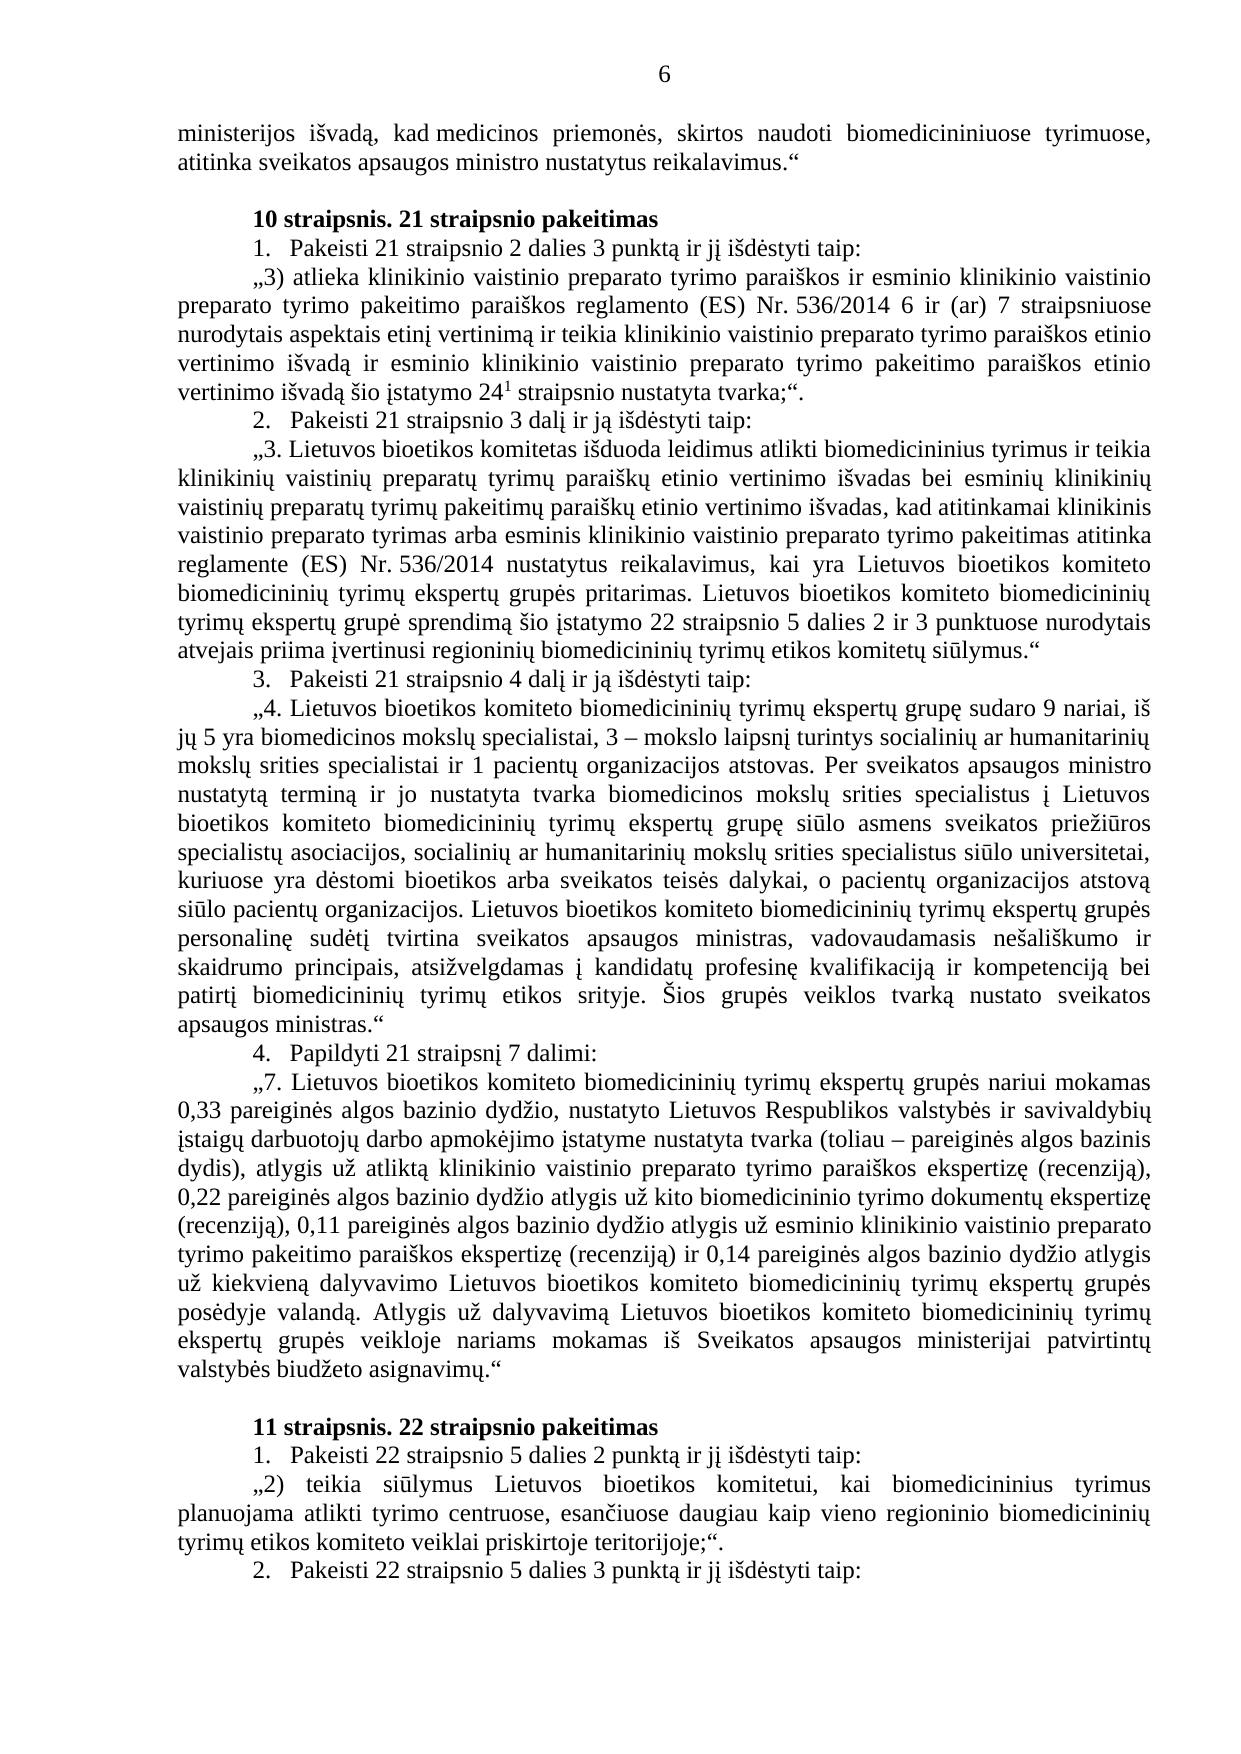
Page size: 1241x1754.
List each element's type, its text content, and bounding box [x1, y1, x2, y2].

text „2) teikia siūlymus Lietuvos bioetikos komitetui, kai biomedicininius tyrimus planuojama atlikti tyrimo centruose, esančiuose daugiau kaip vieno regioninio biomedicininių tyrimų etikos komiteto veiklai priskirtoje teritorijoje;“. [177, 1469, 1152, 1556]
text „3) atlieka klinikinio vaistinio preparato tyrimo paraiškos ir esminio klinikinio vaistinio preparato tyrimo pakeitimo paraiškos reglamento (ES) Nr. 536/2014 6 ir (ar) 7 straipsniuose nurodytais aspektais etinį vertinimą ir teikia klinikinio vaistinio preparato tyrimo paraiškos etinio vertinimo išvadą ir esminio klinikinio vaistinio preparato tyrimo pakeitimo paraiškos etinio vertinimo išvadą šio įstatymo 241 straipsnio nustatyta tvarka;“. [177, 262, 1152, 406]
text 1. Pakeisti 22 straipsnio 5 dalies 2 punktą ir jį išdėstyti taip: [252, 1441, 1152, 1469]
text 2. Pakeisti 22 straipsnio 5 dalies 3 punktą ir jį išdėstyti taip: [252, 1556, 1152, 1584]
text 10 straipsnis. 21 straipsnio pakeitimas [177, 204, 1152, 233]
text „4. Lietuvos bioetikos komiteto biomedicininių tyrimų ekspertų grupę sudaro 9 nariai, iš jų 5 yra biomedicinos mokslų specialistai, 3 – mokslo laipsnį turintys socialinių ar humanitarinių mokslų srities specialistai ir 1 pacientų organizacijos atstovas. Per sveikatos apsaugos ministro nustatytą terminą ir jo nustatyta tvarka biomedicinos mokslų srities specialistus į Lietuvos bioetikos komiteto biomedicininių tyrimų ekspertų grupę siūlo asmens sveikatos priežiūros specialistų asociacijos, socialinių ar humanitarinių mokslų srities specialistus siūlo universitetai, kuriuose yra dėstomi bioetikos arba sveikatos teisės dalykai, o pacientų organizacijos atstovą siūlo pacientų organizacijos. Lietuvos bioetikos komiteto biomedicininių tyrimų ekspertų grupės personalinę sudėtį tvirtina sveikatos apsaugos ministras, vadovaudamasis nešališkumo ir skaidrumo principais, atsižvelgdamas į kandidatų profesinę kvalifikaciją ir kompetenciją bei patirtį biomedicininių tyrimų etikos srityje. Šios grupės veiklos tvarką nustato sveikatos apsaugos ministras.“ [177, 693, 1152, 1038]
text „3. Lietuvos bioetikos komitetas išduoda leidimus atlikti biomedicininius tyrimus ir teikia klinikinių vaistinių preparatų tyrimų paraiškų etinio vertinimo išvadas bei esminių klinikinių vaistinių preparatų tyrimų pakeitimų paraiškų etinio vertinimo išvadas, kad atitinkamai klinikinis vaistinio preparato tyrimas arba esminis klinikinio vaistinio preparato tyrimo pakeitimas atitinka reglamente (ES) Nr. 536/2014 nustatytus reikalavimus, kai yra Lietuvos bioetikos komiteto biomedicininių tyrimų ekspertų grupės pritarimas. Lietuvos bioetikos komiteto biomedicininių tyrimų ekspertų grupė sprendimą šio įstatymo 22 straipsnio 5 dalies 2 ir 3 punktuose nurodytais atvejais priima įvertinusi regioninių biomedicininių tyrimų etikos komitetų siūlymus.“ [177, 434, 1152, 664]
text 2. Pakeisti 21 straipsnio 3 dalį ir ją išdėstyti taip: [252, 406, 1152, 434]
text 4. Papildyti 21 straipsnį 7 dalimi: [252, 1038, 1152, 1067]
text ministerijos išvadą, kad medicinos priemonės, skirtos naudoti biomedicininiuose tyrimuose, atitinka sveikatos apsaugos ministro nustatytus reikalavimus.“ [177, 118, 1152, 176]
text 11 straipsnis. 22 straipsnio pakeitimas [177, 1412, 1152, 1441]
text 1. Pakeisti 21 straipsnio 2 dalies 3 punktą ir jį išdėstyti taip: [252, 233, 1152, 262]
text „7. Lietuvos bioetikos komiteto biomedicininių tyrimų ekspertų grupės nariui mokamas 0,33 pareiginės algos bazinio dydžio, nustatyto Lietuvos Respublikos valstybės ir savivaldybių įstaigų darbuotojų darbo apmokėjimo įstatyme nustatyta tvarka (toliau – pareiginės algos bazinis dydis), atlygis už atliktą klinikinio vaistinio preparato tyrimo paraiškos ekspertizę (recenziją), 0,22 pareiginės algos bazinio dydžio atlygis už kito biomedicininio tyrimo dokumentų ekspertizę (recenziją), 0,11 pareiginės algos bazinio dydžio atlygis už esminio klinikinio vaistinio preparato tyrimo pakeitimo paraiškos ekspertizę (recenziją) ir 0,14 pareiginės algos bazinio dydžio atlygis už kiekvieną dalyvavimo Lietuvos bioetikos komiteto biomedicininių tyrimų ekspertų grupės posėdyje valandą. Atlygis už dalyvavimą Lietuvos bioetikos komiteto biomedicininių tyrimų ekspertų grupės veikloje nariams mokamas iš Sveikatos apsaugos ministerijai patvirtintų valstybės biudžeto asignavimų.“ [177, 1067, 1152, 1383]
text 3. Pakeisti 21 straipsnio 4 dalį ir ją išdėstyti taip: [252, 664, 1152, 693]
